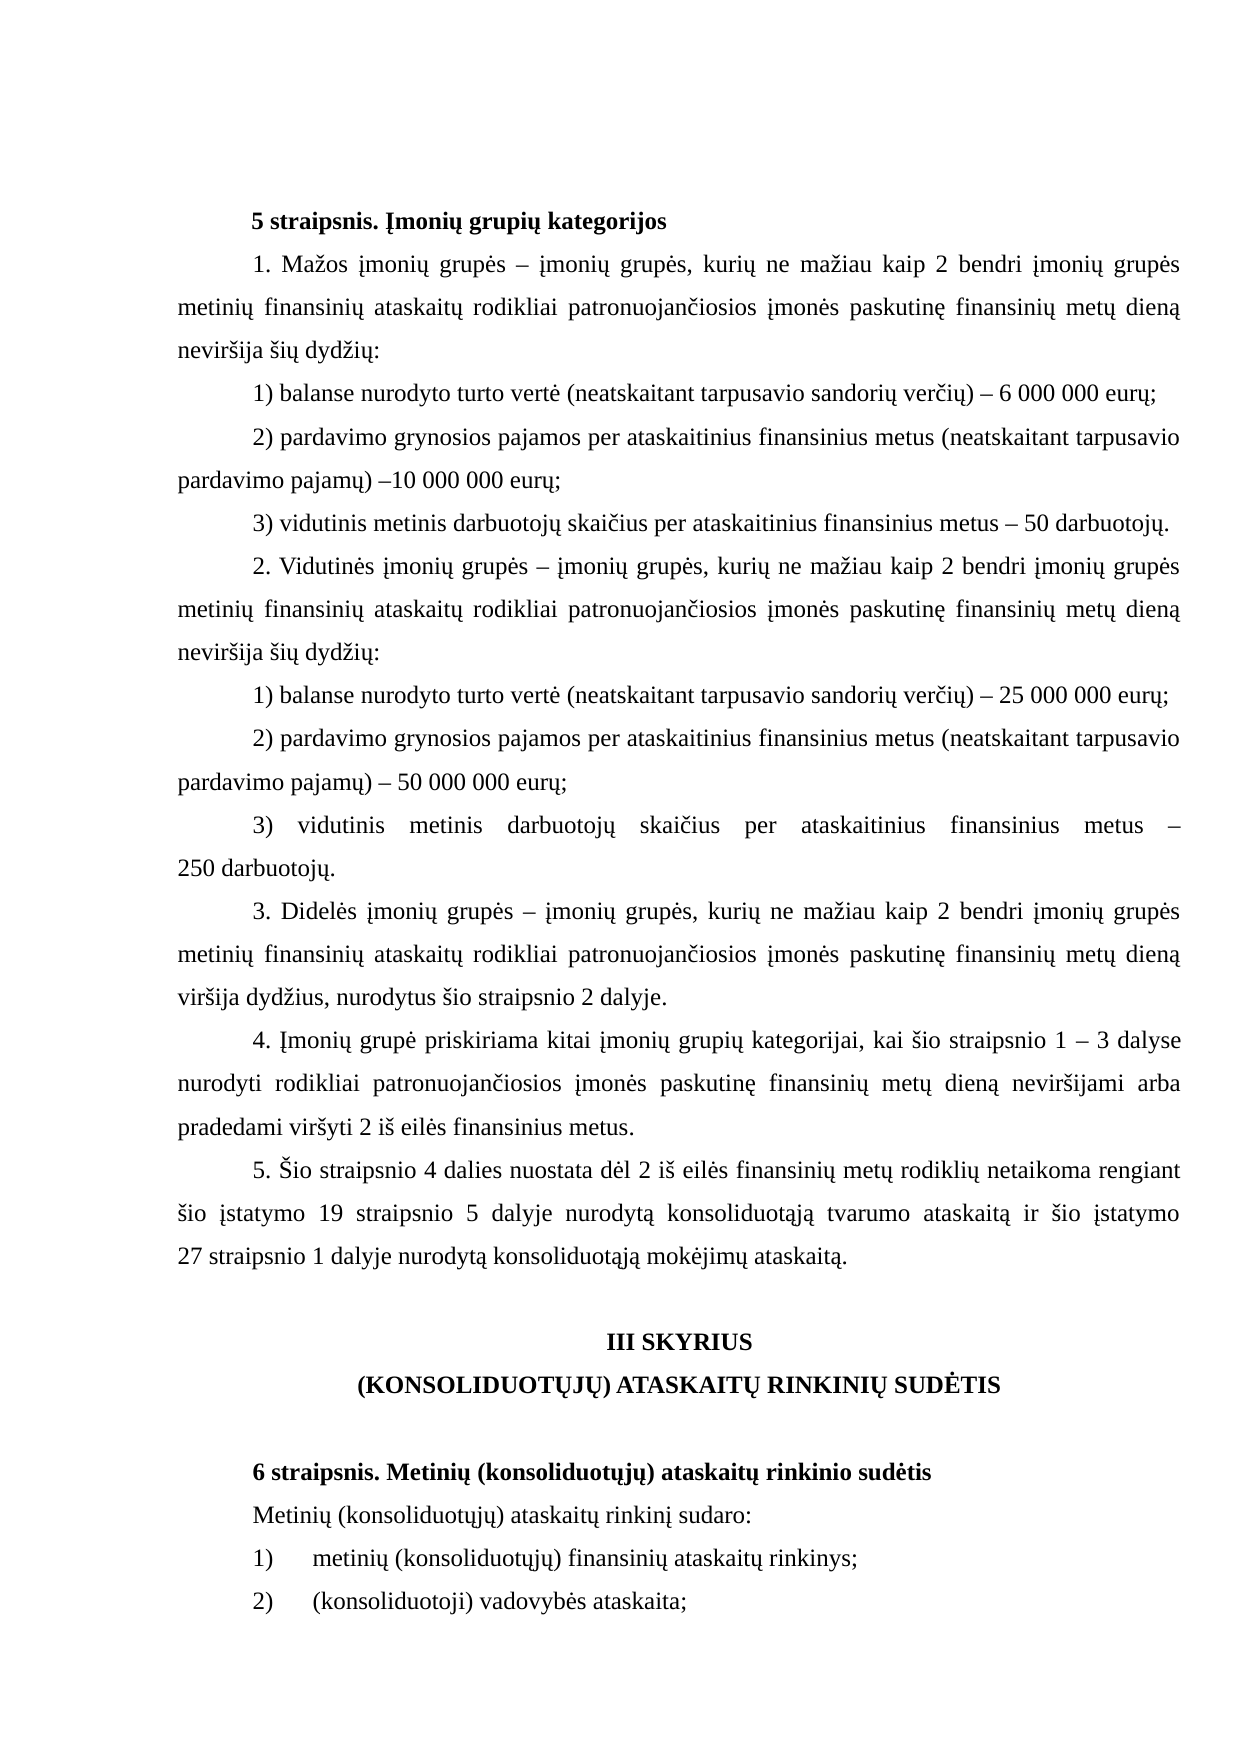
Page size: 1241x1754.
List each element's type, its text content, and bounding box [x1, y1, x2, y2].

text 3) vidutinis metinis darbuotojų skaičius per ataskaitinius finansinius metus – 50 darbuotojų. [177, 508, 1181, 537]
text 3) vidutinis metinis darbuotojų skaičius per ataskaitinius finansinius metus – 250 darbuotojų. [177, 810, 1181, 882]
text 3. Didelės įmonių grupės – įmonių grupės, kurių ne mažiau kaip 2 bendri įmonių grupės metinių finansinių ataskaitų rodikliai patronuojančiosios įmonės paskutinę finansinių metų dieną viršija dydžius, nurodytus šio straipsnio 2 dalyje. [177, 896, 1181, 1011]
text Metinių (konsoliduotųjų) ataskaitų rinkinį sudaro: [177, 1500, 1181, 1528]
text (KONSOLIDUOTŲJŲ) ATASKAITŲ RINKINIŲ SUDĖTIS [177, 1370, 1181, 1399]
text 1) balanse nurodyto turto vertė (neatskaitant tarpusavio sandorių verčių) – 25 000 000 eurų; [177, 680, 1181, 709]
text 2) pardavimo grynosios pajamos per ataskaitinius finansinius metus (neatskaitant tarpusavio pardavimo pajamų) –10 000 000 eurų; [177, 422, 1181, 493]
text 2. Vidutinės įmonių grupės – įmonių grupės, kurių ne mažiau kaip 2 bendri įmonių grupės metinių finansinių ataskaitų rodikliai patronuojančiosios įmonės paskutinę finansinių metų dieną neviršija šių dydžių: [177, 551, 1181, 666]
text 5 straipsnis. Įmonių grupių kategorijos [177, 206, 1181, 235]
text 6 straipsnis. Metinių (konsoliduotųjų) ataskaitų rinkinio sudėtis [177, 1457, 1181, 1485]
text 4. Įmonių grupė priskiriama kitai įmonių grupių kategorijai, kai šio straipsnio 1 – 3 dalyse nurodyti rodikliai patronuojančiosios įmonės paskutinę finansinių metų dieną neviršijami arba pradedami viršyti 2 iš eilės finansinius metus. [177, 1025, 1181, 1140]
text 2) pardavimo grynosios pajamos per ataskaitinius finansinius metus (neatskaitant tarpusavio pardavimo pajamų) – 50 000 000 eurų; [177, 723, 1181, 795]
text 1) balanse nurodyto turto vertė (neatskaitant tarpusavio sandorių verčių) – 6 000 000 eurų; [177, 378, 1181, 407]
text 1. Mažos įmonių grupės – įmonių grupės, kurių ne mažiau kaip 2 bendri įmonių grupės metinių finansinių ataskaitų rodikliai patronuojančiosios įmonės paskutinę finansinių metų dieną neviršija šių dydžių: [177, 249, 1181, 364]
text 5. Šio straipsnio 4 dalies nuostata dėl 2 iš eilės finansinių metų rodiklių netaikoma rengiant šio įstatymo 19 straipsnio 5 dalyje nurodytą konsoliduotąją tvarumo ataskaitą ir šio įstatymo 27 straipsnio 1 dalyje nurodytą konsoliduotąją mokėjimų ataskaitą. [177, 1155, 1181, 1270]
text 1) metinių (konsoliduotųjų) finansinių ataskaitų rinkinys; [177, 1543, 1181, 1572]
text III SKYRIUS [177, 1327, 1181, 1356]
text 2) (konsoliduotoji) vadovybės ataskaita; [177, 1586, 1181, 1615]
